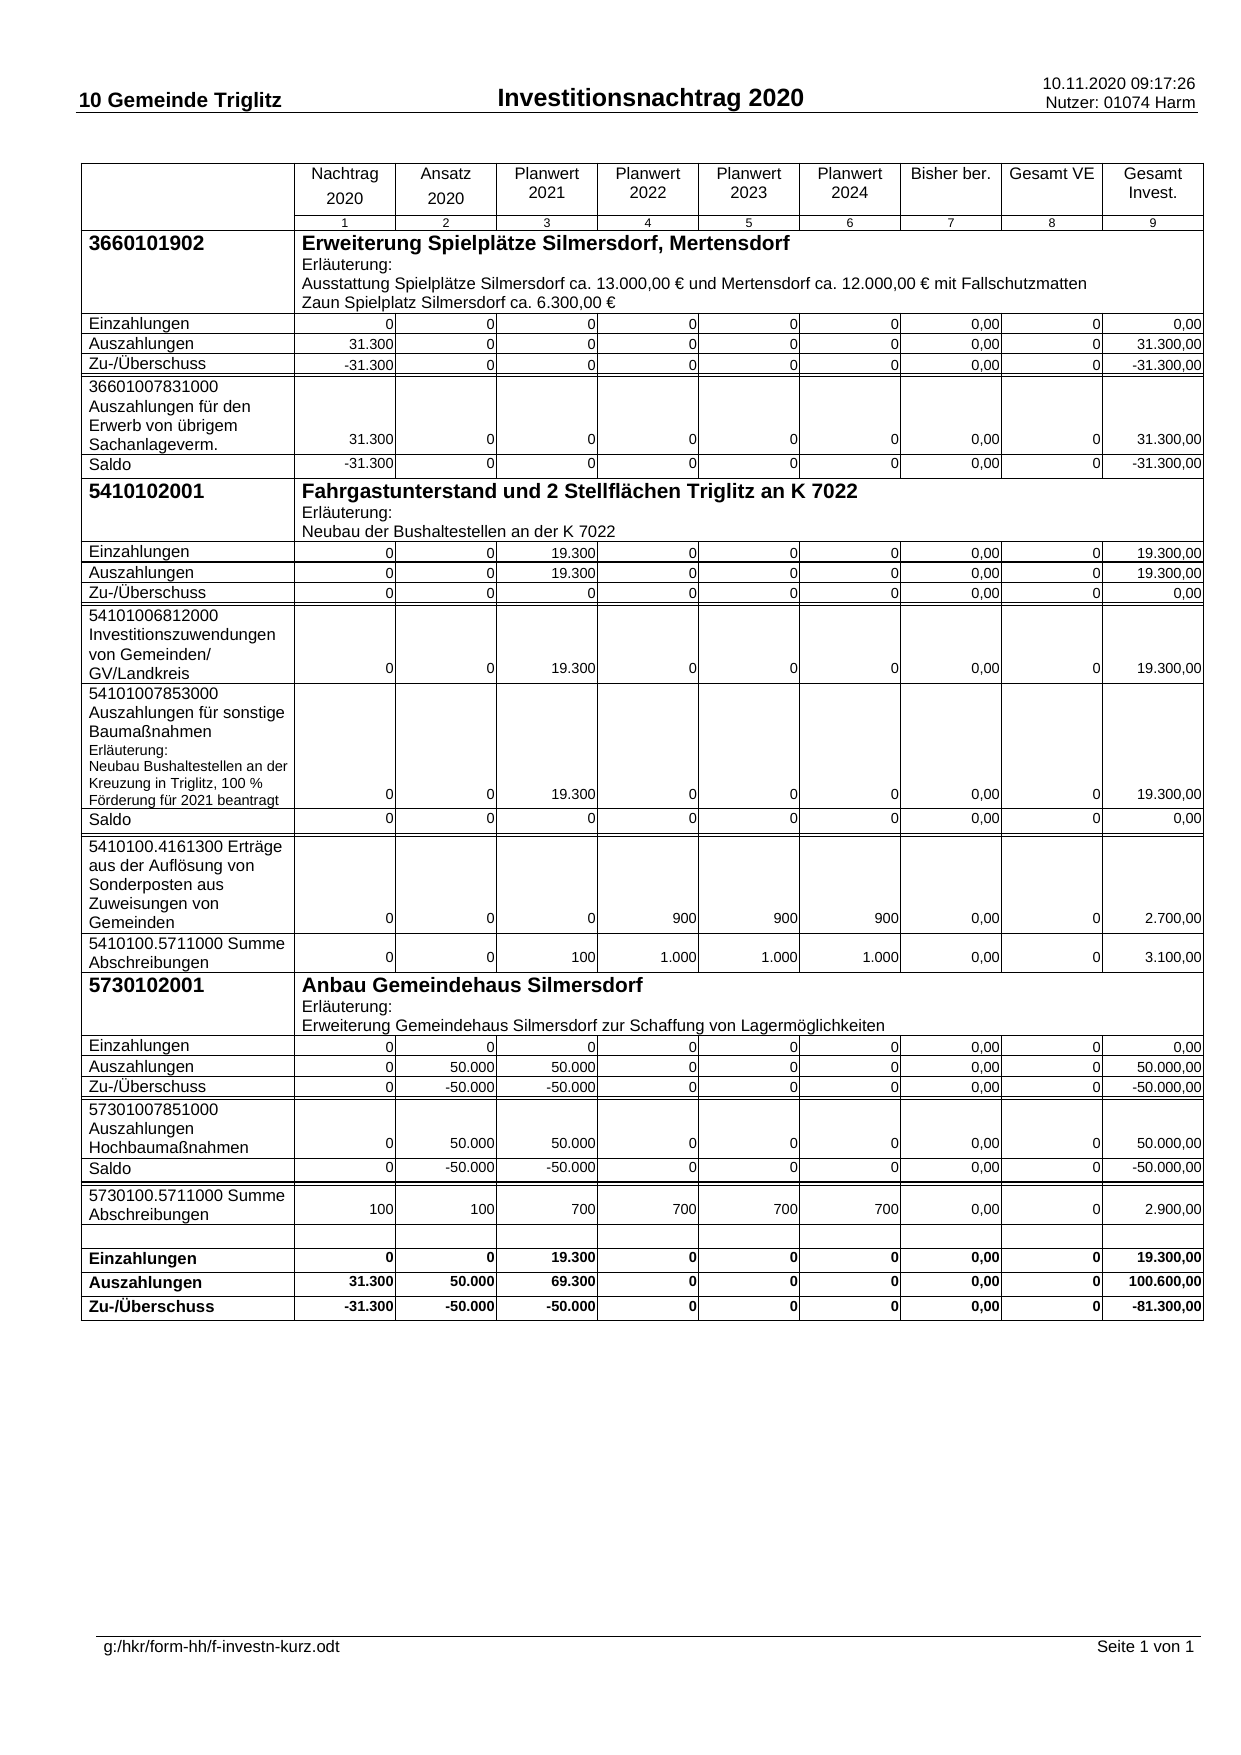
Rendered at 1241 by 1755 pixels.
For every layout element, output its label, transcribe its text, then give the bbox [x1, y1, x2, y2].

table_cell 0 [800, 334, 900, 353]
table_cell Erweiterung Spielplätze Silmersdorf, Mertensdorf Erläuterung: Ausstattung Spielplätze Silmersdorf ca. 13.000,00 € und Mertensdorf ca. 12.000,00 € mit Fallschutzmatten Zaun Spielplatz Silmersdorf ca. 6.300,00 € [295, 231, 1203, 312]
table_cell 54101007853000 Auszahlungen für sonstige Baumaßnahmen Erläuterung: Neubau Bushaltestellen an der Kreuzung in Triglitz, 100 % Förderung für 2021 beantragt [82, 684, 294, 808]
table_cell 0 [396, 542, 496, 561]
table_cell 0 [800, 314, 900, 333]
table_cell 0 [800, 1159, 900, 1181]
table_cell -50.000 [396, 1297, 496, 1320]
table_cell 0 [800, 606, 900, 683]
table_cell 0 [598, 1297, 698, 1320]
table_cell 0 [800, 1077, 900, 1096]
table_cell -31.300 [295, 1297, 395, 1320]
table_cell 1.000 [598, 934, 698, 972]
table_cell 19.300,00 [1103, 542, 1203, 561]
table_cell 0 [497, 809, 597, 832]
table_cell 0 [396, 837, 496, 932]
table_cell 0 [598, 809, 698, 832]
table_cell 0,00 [901, 1273, 1001, 1296]
table_cell 0 [598, 314, 698, 333]
table_cell 0 [295, 1249, 395, 1272]
table_cell -50.000 [497, 1077, 597, 1096]
table_cell 0 [1002, 809, 1102, 832]
table_cell -50.000 [396, 1077, 496, 1096]
table_cell 0 [295, 1036, 395, 1055]
table_cell 0 [800, 377, 900, 454]
table_header Nachtrag 2020 [295, 164, 395, 214]
table_cell 0 [396, 809, 496, 832]
table_cell 0 [699, 1036, 799, 1055]
table_cell 0 [800, 1249, 900, 1272]
table_cell -31.300 [295, 354, 395, 373]
table_cell 0 [598, 542, 698, 561]
table_cell 0 [1002, 1273, 1102, 1296]
table_cell 0,00 [901, 1056, 1001, 1076]
table_cell 0 [699, 684, 799, 808]
table_cell 100 [497, 934, 597, 972]
table_cell 0 [699, 809, 799, 832]
table_cell -31.300,00 [1103, 455, 1203, 478]
table_cell 0 [699, 1249, 799, 1272]
table_cell 0 [1002, 934, 1102, 972]
table_cell 0 [699, 314, 799, 333]
table_cell 5 [699, 216, 799, 230]
table_header Planwert 2021 [497, 164, 597, 214]
table_cell 31.300 [295, 1273, 395, 1296]
table_cell Saldo [82, 809, 294, 832]
table_cell 0,00 [901, 1186, 1001, 1224]
table_cell 0,00 [1103, 314, 1203, 333]
table_cell 0 [800, 1297, 900, 1320]
table_cell 0 [295, 606, 395, 683]
table_cell Zu-/Überschuss [82, 1297, 294, 1320]
table_cell -31.300 [295, 455, 395, 478]
table_cell 0,00 [901, 334, 1001, 353]
table_cell 0 [1002, 314, 1102, 333]
table_cell 0 [295, 583, 395, 602]
table_cell 0 [396, 563, 496, 582]
table_cell 19.300,00 [1103, 606, 1203, 683]
table_cell [1103, 1225, 1203, 1248]
table_header [82, 164, 294, 230]
table_cell 0 [800, 809, 900, 832]
table_cell 0 [598, 563, 698, 582]
table_cell Einzahlungen [82, 314, 294, 333]
table_cell 0 [699, 377, 799, 454]
table_cell 0 [295, 1077, 395, 1096]
table_cell 7 [901, 216, 1001, 230]
table_cell [800, 1225, 900, 1248]
table_cell 5410102001 [82, 479, 294, 541]
table_cell 36601007831000 Auszahlungen für den Erwerb von übrigem Sachanlageverm. [82, 377, 294, 454]
table_cell 700 [598, 1186, 698, 1224]
table_cell -31.300,00 [1103, 354, 1203, 373]
table_cell 100.600,00 [1103, 1273, 1203, 1296]
table_cell [901, 1225, 1001, 1248]
table_cell 0 [1002, 1036, 1102, 1055]
table_header Planwert 2023 [699, 164, 799, 214]
table_cell 0 [295, 809, 395, 832]
table_cell 0 [396, 1036, 496, 1055]
table_cell 1.000 [699, 934, 799, 972]
table_cell 31.300 [295, 334, 395, 353]
table_cell 50.000,00 [1103, 1056, 1203, 1076]
table_cell 0 [497, 314, 597, 333]
table_cell 31.300 [295, 377, 395, 454]
table_cell Fahrgastunterstand und 2 Stellflächen Triglitz an K 7022 Erläuterung: Neubau der Bushaltestellen an der K 7022 [295, 479, 1203, 541]
table_cell 0 [396, 1249, 496, 1272]
table_cell 0 [295, 1159, 395, 1181]
table_cell -50.000,00 [1103, 1159, 1203, 1181]
table_cell Anbau Gemeindehaus Silmersdorf Erläuterung: Erweiterung Gemeindehaus Silmersdorf zur Schaffung von Lagermöglichkeiten [295, 973, 1203, 1035]
table_cell 0 [598, 1036, 698, 1055]
table_cell 0 [1002, 1297, 1102, 1320]
table_cell 0 [800, 542, 900, 561]
table_cell Zu-/Überschuss [82, 354, 294, 373]
table_cell -50.000 [497, 1297, 597, 1320]
table_cell [699, 1225, 799, 1248]
table_cell 0,00 [901, 542, 1001, 561]
table_cell 0 [1002, 606, 1102, 683]
table_cell 4 [598, 216, 698, 230]
table_cell 0,00 [901, 1100, 1001, 1157]
table_cell 0 [1002, 837, 1102, 932]
table_cell 700 [800, 1186, 900, 1224]
table_cell 900 [598, 837, 698, 932]
table_cell 0 [598, 1273, 698, 1296]
table_cell 0,00 [901, 314, 1001, 333]
table_cell 1.000 [800, 934, 900, 972]
table_cell 0 [699, 563, 799, 582]
table_cell 5410100.4161300 Erträge aus der Auflösung von Sonderposten aus Zuweisungen von Gemeinden [82, 837, 294, 932]
table_cell 0 [598, 606, 698, 683]
table_cell 31.300,00 [1103, 334, 1203, 353]
table_cell 0 [396, 583, 496, 602]
table_cell [82, 1225, 294, 1248]
table_cell 0 [295, 542, 395, 561]
table_cell 0 [396, 606, 496, 683]
table_cell 0 [497, 354, 597, 373]
table_cell 50.000 [396, 1273, 496, 1296]
table_cell -50.000 [396, 1159, 496, 1181]
table_cell 0,00 [901, 809, 1001, 832]
table_cell 0 [396, 314, 496, 333]
table_cell 0 [598, 684, 698, 808]
table_cell 0 [800, 563, 900, 582]
table_cell 0 [295, 1056, 395, 1076]
table_cell 54101006812000 Investitionszuwendungen von Gemeinden/ GV/Landkreis [82, 606, 294, 683]
table_cell 0 [598, 1249, 698, 1272]
table_cell Zu-/Überschuss [82, 1077, 294, 1096]
table_cell Zu-/Überschuss [82, 583, 294, 602]
table_header Planwert 2024 [800, 164, 900, 214]
table_cell 0,00 [901, 354, 1001, 373]
table_cell 0,00 [901, 377, 1001, 454]
table_cell Auszahlungen [82, 563, 294, 582]
table_cell 0,00 [901, 1159, 1001, 1181]
table_cell 0,00 [901, 455, 1001, 478]
table_cell 19.300 [497, 1249, 597, 1272]
table_cell 0 [699, 1056, 799, 1076]
table_cell 50.000 [396, 1100, 496, 1157]
table_cell 0 [295, 1100, 395, 1157]
table_cell 19.300 [497, 606, 597, 683]
table_cell 0 [295, 837, 395, 932]
table_cell [1002, 1225, 1102, 1248]
table_cell 0 [396, 684, 496, 808]
table_cell 0 [598, 455, 698, 478]
table_cell 0,00 [901, 1297, 1001, 1320]
table_cell 19.300,00 [1103, 684, 1203, 808]
table_cell 900 [800, 837, 900, 932]
table_cell 0 [800, 684, 900, 808]
table_cell 100 [396, 1186, 496, 1224]
table_cell 0,00 [901, 1249, 1001, 1272]
table_cell 0 [1002, 1159, 1102, 1181]
table_cell 0 [800, 1273, 900, 1296]
table_cell 0 [396, 455, 496, 478]
table_cell Einzahlungen [82, 1249, 294, 1272]
table_cell 19.300 [497, 542, 597, 561]
table_cell [295, 1225, 395, 1248]
table_cell 0,00 [901, 837, 1001, 932]
table_cell -50.000 [497, 1159, 597, 1181]
table_cell Einzahlungen [82, 1036, 294, 1055]
table_cell 0 [396, 354, 496, 373]
table_cell 0 [1002, 377, 1102, 454]
table_header Ansatz 2020 [396, 164, 496, 214]
table_cell 0 [598, 1077, 698, 1096]
table_cell 0 [1002, 684, 1102, 808]
table_cell 0 [800, 583, 900, 602]
table_cell 0 [1002, 1186, 1102, 1224]
table_cell 0 [1002, 1249, 1102, 1272]
table_cell 57301007851000 Auszahlungen Hochbaumaßnahmen [82, 1100, 294, 1157]
table_cell 0 [497, 377, 597, 454]
table_cell 0 [598, 583, 698, 602]
table_cell Saldo [82, 1159, 294, 1181]
table_cell 0 [1002, 583, 1102, 602]
table_cell 0 [295, 684, 395, 808]
table_cell 50.000,00 [1103, 1100, 1203, 1157]
table_cell 0 [497, 1036, 597, 1055]
table_cell 0 [800, 1036, 900, 1055]
table_cell Einzahlungen [82, 542, 294, 561]
table_cell -50.000,00 [1103, 1077, 1203, 1096]
table_cell 31.300,00 [1103, 377, 1203, 454]
table_cell 700 [699, 1186, 799, 1224]
table_cell 0 [699, 334, 799, 353]
table_cell 0 [497, 455, 597, 478]
table_cell 0 [699, 455, 799, 478]
table_cell 0 [699, 1273, 799, 1296]
table_cell 19.300,00 [1103, 1249, 1203, 1272]
table_cell 0 [497, 837, 597, 932]
table_cell 5730100.5711000 Summe Abschreibungen [82, 1186, 294, 1224]
table_cell 0,00 [1103, 809, 1203, 832]
table_header Gesamt Invest. [1103, 164, 1203, 214]
table_cell 69.300 [497, 1273, 597, 1296]
table_cell 0 [699, 354, 799, 373]
table_header Planwert 2022 [598, 164, 698, 214]
table_cell 0 [800, 1100, 900, 1157]
table_cell 0 [598, 1159, 698, 1181]
table_cell 0 [699, 1159, 799, 1181]
table_cell Auszahlungen [82, 1273, 294, 1296]
table_cell 900 [699, 837, 799, 932]
table_cell 0 [598, 1056, 698, 1076]
table_cell 19.300 [497, 563, 597, 582]
table_cell 0 [1002, 1077, 1102, 1096]
table_cell 0 [1002, 455, 1102, 478]
table_cell 100 [295, 1186, 395, 1224]
table_cell 0 [1002, 334, 1102, 353]
table_cell 0 [598, 354, 698, 373]
table_cell Auszahlungen [82, 1056, 294, 1076]
table_cell 1 [295, 216, 395, 230]
table_cell 50.000 [396, 1056, 496, 1076]
table_cell 0 [800, 1056, 900, 1076]
table_cell 0 [1002, 1100, 1102, 1157]
table_cell Saldo [82, 455, 294, 478]
table_cell 0 [800, 455, 900, 478]
table_cell 2.700,00 [1103, 837, 1203, 932]
table_cell 0 [396, 934, 496, 972]
table_cell 8 [1002, 216, 1102, 230]
table_cell 0 [598, 334, 698, 353]
table_cell 0,00 [901, 684, 1001, 808]
table_cell 5410100.5711000 Summe Abschreibungen [82, 934, 294, 972]
table_cell 0 [295, 934, 395, 972]
table_cell 0 [295, 314, 395, 333]
table_cell 9 [1103, 216, 1203, 230]
table_cell 3660101902 [82, 231, 294, 312]
table_cell 0,00 [901, 934, 1001, 972]
table_cell 5730102001 [82, 973, 294, 1035]
table_header Bisher ber. [901, 164, 1001, 214]
table_cell 19.300,00 [1103, 563, 1203, 582]
table_cell 0 [699, 542, 799, 561]
table_cell 0,00 [901, 606, 1001, 683]
table_cell 0 [497, 583, 597, 602]
table_cell [396, 1225, 496, 1248]
table_cell 2 [396, 216, 496, 230]
table_cell [598, 1225, 698, 1248]
table_cell 50.000 [497, 1100, 597, 1157]
table_cell 0 [800, 354, 900, 373]
table_cell Auszahlungen [82, 334, 294, 353]
table_cell 0 [1002, 542, 1102, 561]
table_cell 2.900,00 [1103, 1186, 1203, 1224]
table_cell [497, 1225, 597, 1248]
table_cell 6 [800, 216, 900, 230]
table_cell 3.100,00 [1103, 934, 1203, 972]
table_cell 0 [396, 377, 496, 454]
table_cell 0 [699, 1077, 799, 1096]
table_cell 0 [699, 1297, 799, 1320]
table_cell 0 [396, 334, 496, 353]
table_header Gesamt VE [1002, 164, 1102, 214]
table_cell 0 [699, 606, 799, 683]
table_cell 0,00 [901, 1077, 1001, 1096]
table_cell 19.300 [497, 684, 597, 808]
table_cell 0 [699, 1100, 799, 1157]
table_cell 0 [1002, 354, 1102, 373]
table_cell 0 [295, 563, 395, 582]
table_cell 0 [598, 1100, 698, 1157]
table_cell 0,00 [901, 583, 1001, 602]
table_cell 50.000 [497, 1056, 597, 1076]
table_cell 0,00 [1103, 1036, 1203, 1055]
table_cell 0,00 [901, 563, 1001, 582]
table_cell 0 [699, 583, 799, 602]
table_cell 0 [1002, 563, 1102, 582]
table_cell 0 [1002, 1056, 1102, 1076]
table_cell -81.300,00 [1103, 1297, 1203, 1320]
table_cell 700 [497, 1186, 597, 1224]
table_cell 0,00 [1103, 583, 1203, 602]
table_cell 0,00 [901, 1036, 1001, 1055]
table_cell 3 [497, 216, 597, 230]
table_cell 0 [598, 377, 698, 454]
table_cell 0 [497, 334, 597, 353]
